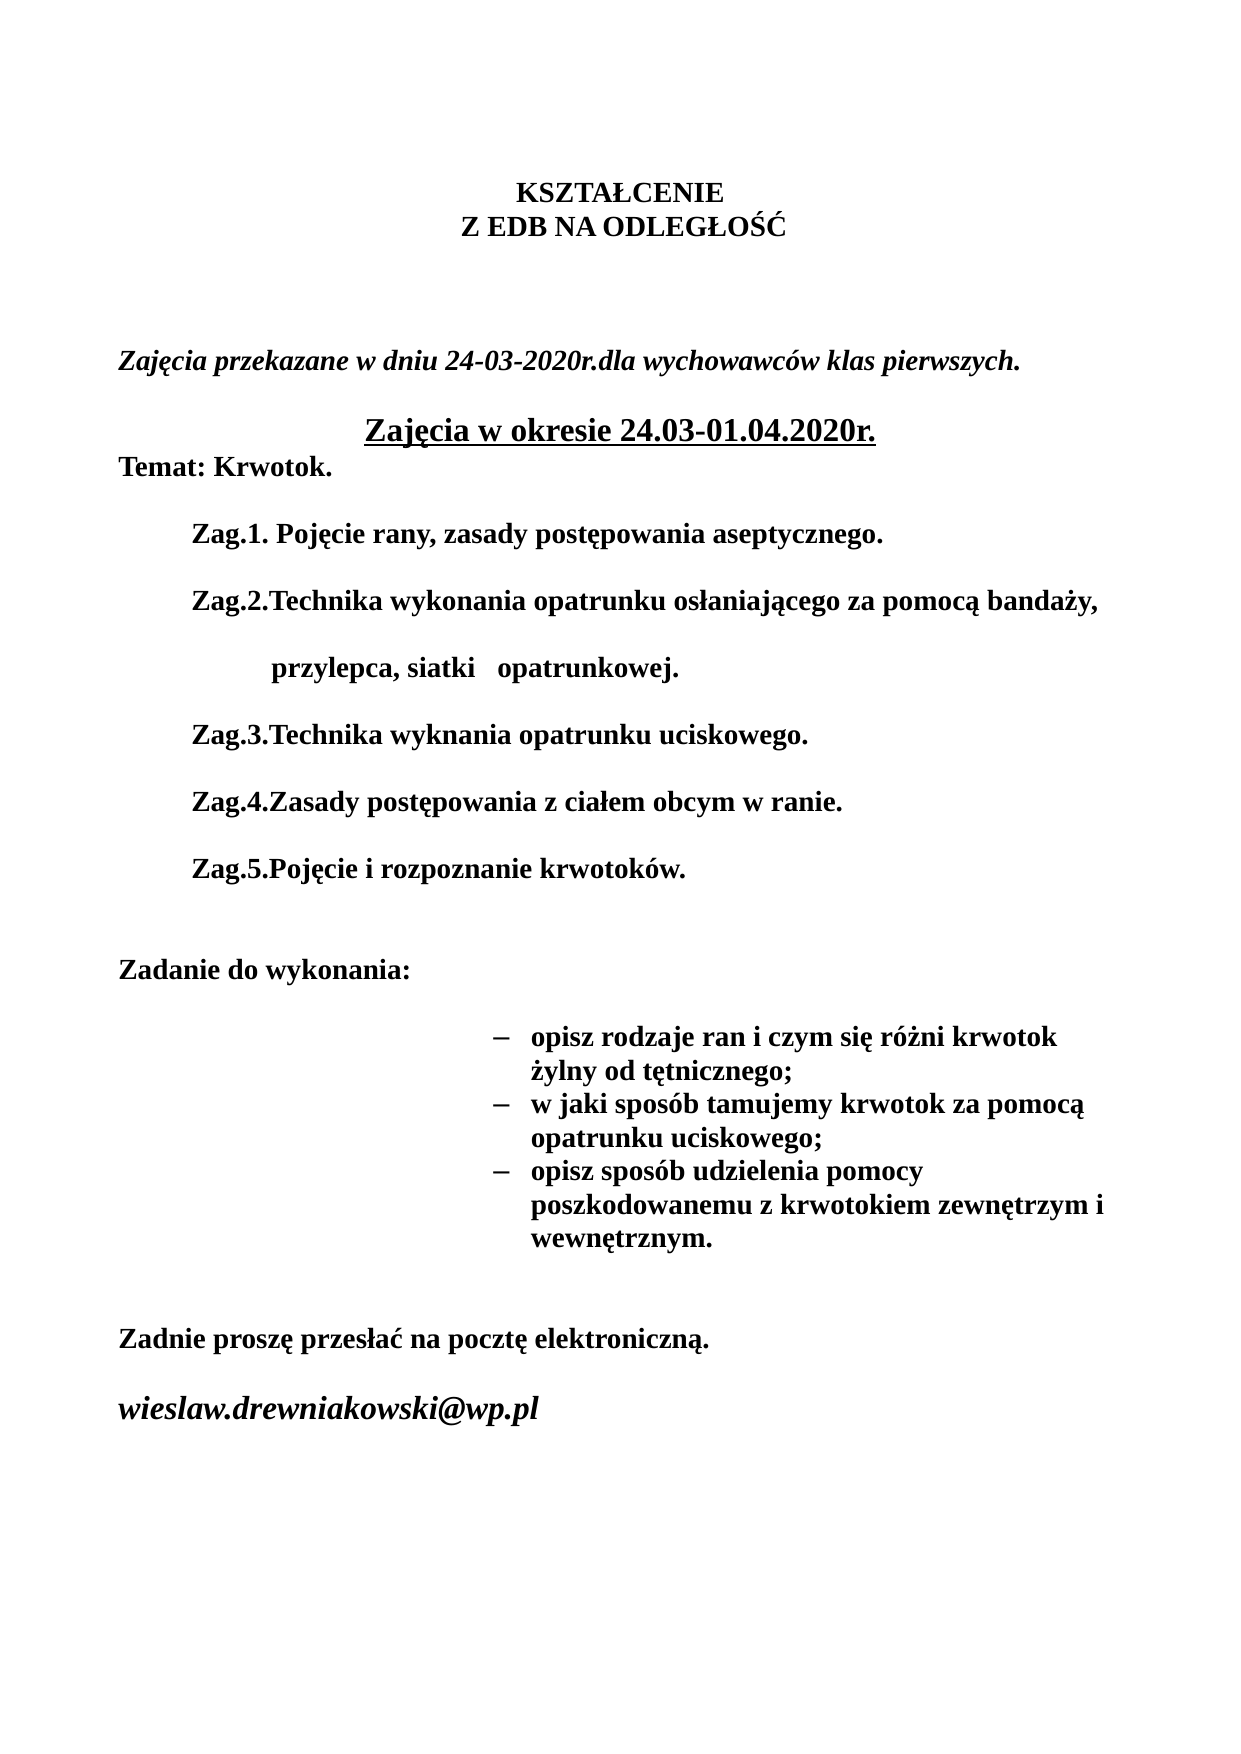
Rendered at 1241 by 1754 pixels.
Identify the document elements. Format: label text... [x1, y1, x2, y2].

text przylepca, siatki opatrunkowej. [118, 650, 1122, 683]
text Zag.1. Pojęcie rany, zasady postępowania aseptycznego. [118, 516, 1122, 549]
list opisz sposób udzielenia pomocy poszkodowanemu z krwotokiem zewnętrzym i wewnętrznym. [493, 1153, 1122, 1254]
text Zajęcia przekazane w dniu 24-03-2020r.dla wychowawców klas pierwszych. [118, 343, 1122, 377]
text Z EDB NA ODLEGŁOŚĆ [118, 209, 1122, 243]
list opisz rodzaje ran i czym się różni krwotok żylny od tętnicznego; [493, 1019, 1122, 1086]
text Zag.4.Zasady postępowania z ciałem obcym w ranie. [118, 784, 1122, 818]
text Zadnie proszę przesłać na pocztę elektroniczną. [118, 1321, 1122, 1355]
text Zadanie do wykonania: [118, 952, 1122, 985]
text Zajęcia w okresie 24.03-01.04.2020r. [118, 410, 1122, 449]
text KSZTAŁCENIE [118, 176, 1122, 209]
text wieslaw.drewniakowski@wp.pl [118, 1388, 1122, 1427]
text Zag.2.Technika wykonania opatrunku osłaniającego za pomocą bandaży, [118, 583, 1122, 616]
list w jaki sposób tamujemy krwotok za pomocą opatrunku uciskowego; [493, 1086, 1122, 1153]
text Temat: Krwotok. [118, 449, 1122, 482]
text Zag.3.Technika wyknania opatrunku uciskowego. [118, 717, 1122, 751]
text Zag.5.Pojęcie i rozpoznanie krwotoków. [118, 851, 1122, 885]
